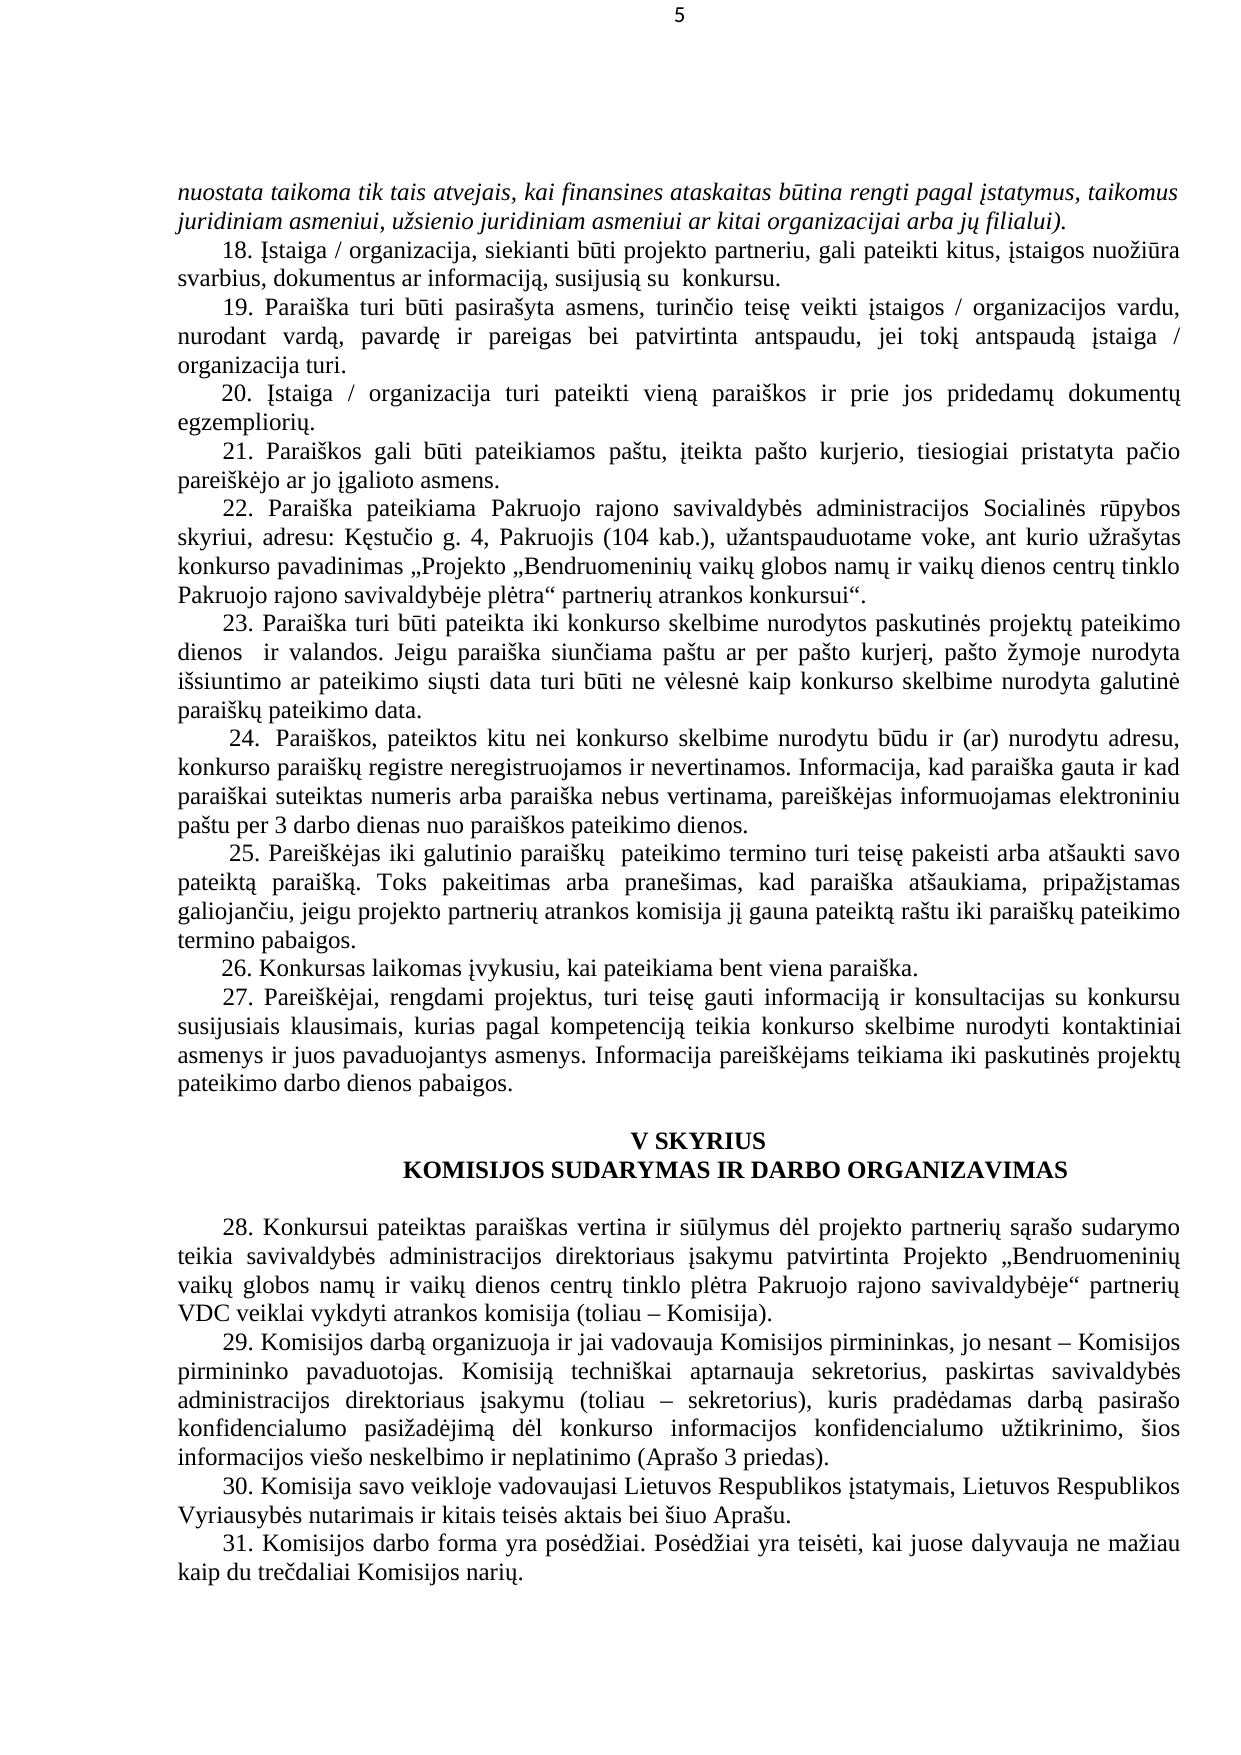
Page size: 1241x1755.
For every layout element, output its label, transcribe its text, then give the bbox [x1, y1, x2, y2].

text 20. Įstaiga / organizacija turi pateikti vieną paraiškos ir prie jos pridedamų dokumentų egzempliorių. [177, 378, 1181, 436]
text 31. Komisijos darbo forma yra posėdžiai. Posėdžiai yra teisėti, kai juose dalyvauja ne mažiau kaip du trečdaliai Komisijos narių. [177, 1528, 1181, 1586]
text 23. Paraiška turi būti pateikta iki konkurso skelbime nurodytos paskutinės projektų pateikimo dienos ir valandos. Jeigu paraiška siunčiama paštu ar per pašto kurjerį, pašto žymoje nurodyta išsiuntimo ar pateikimo siųsti data turi būti ne vėlesnė kaip konkurso skelbime nurodyta galutinė paraiškų pateikimo data. [177, 608, 1181, 723]
text 30. Komisija savo veikloje vadovaujasi Lietuvos Respublikos įstatymais, Lietuvos Respublikos Vyriausybės nutarimais ir kitais teisės aktais bei šiuo Aprašu. [177, 1471, 1181, 1528]
text 22. Paraiška pateikiama Pakruojo rajono savivaldybės administracijos Socialinės rūpybos skyriui, adresu: Kęstučio g. 4, Pakruojis (104 kab.), užantspauduotame voke, ant kurio užrašytas konkurso pavadinimas „Projekto „Bendruomeninių vaikų globos namų ir vaikų dienos centrų tinklo Pakruojo rajono savivaldybėje plėtra“ partnerių atrankos konkursui“. [177, 493, 1181, 608]
text 21. Paraiškos gali būti pateikiamos paštu, įteikta pašto kurjerio, tiesiogiai pristatyta pačio pareiškėjo ar jo įgalioto asmens. [177, 436, 1181, 493]
text 26. Konkursas laikomas įvykusiu, kai pateikiama bent viena paraiška. [221, 953, 1181, 982]
text 19. Paraiška turi būti pasirašyta asmens, turinčio teisę veikti įstaigos / organizacijos vardu, nurodant vardą, pavardę ir pareigas bei patvirtinta antspaudu, jei tokį antspaudą įstaiga / organizacija turi. [177, 292, 1181, 378]
text 27. Pareiškėjai, rengdami projektus, turi teisę gauti informaciją ir konsultacijas su konkursu susijusiais klausimais, kurias pagal kompetenciją teikia konkurso skelbime nurodyti kontaktiniai asmenys ir juos pavaduojantys asmenys. Informacija pareiškėjams teikiama iki paskutinės projektų pateikimo darbo dienos pabaigos. [177, 982, 1181, 1097]
text 18. Įstaiga / organizacija, siekianti būti projekto partneriu, gali pateikti kitus, įstaigos nuožiūra svarbius, dokumentus ar informaciją, susijusią su konkursu. [177, 235, 1181, 292]
text V SKYRIUS [215, 1126, 1181, 1155]
text 28. Konkursui pateiktas paraiškas vertina ir siūlymus dėl projekto partnerių sąrašo sudarymo teikia savivaldybės administracijos direktoriaus įsakymu patvirtinta Projekto „Bendruomeninių vaikų globos namų ir vaikų dienos centrų tinklo plėtra Pakruojo rajono savivaldybėje“ partnerių VDC veiklai vykdyti atrankos komisija (toliau – Komisija). [177, 1212, 1181, 1327]
text 25. Pareiškėjas iki galutinio paraiškų pateikimo termino turi teisę pakeisti arba atšaukti savo pateiktą paraišką. Toks pakeitimas arba pranešimas, kad paraiška atšaukiama, pripažįstamas galiojančiu, jeigu projekto partnerių atrankos komisija jį gauna pateiktą raštu iki paraiškų pateikimo termino pabaigos. [177, 838, 1181, 953]
text 24. Paraiškos, pateiktos kitu nei konkurso skelbime nurodytu būdu ir (ar) nurodytu adresu, konkurso paraiškų registre neregistruojamos ir nevertinamos. Informacija, kad paraiška gauta ir kad paraiškai suteiktas numeris arba paraiška nebus vertinama, pareiškėjas informuojamas elektroniniu paštu per 3 darbo dienas nuo paraiškos pateikimo dienos. [177, 723, 1181, 838]
text 29. Komisijos darbą organizuoja ir jai vadovauja Komisijos pirmininkas, jo nesant – Komisijos pirmininko pavaduotojas. Komisiją techniškai aptarnauja sekretorius, paskirtas savivaldybės administracijos direktoriaus įsakymu (toliau – sekretorius), kuris pradėdamas darbą pasirašo konfidencialumo pasižadėjimą dėl konkurso informacijos konfidencialumo užtikrinimo, šios informacijos viešo neskelbimo ir neplatinimo (Aprašo 3 priedas). [177, 1327, 1181, 1471]
text nuostata taikoma tik tais atvejais, kai finansines ataskaitas būtina rengti pagal įstatymus, taikomus juridiniam asmeniui, užsienio juridiniam asmeniui ar kitai organizacijai arba jų filialui). [177, 177, 1181, 235]
text KOMISIJOS SUDARYMAS IR DARBO ORGANIZAVIMAS [290, 1155, 1181, 1183]
